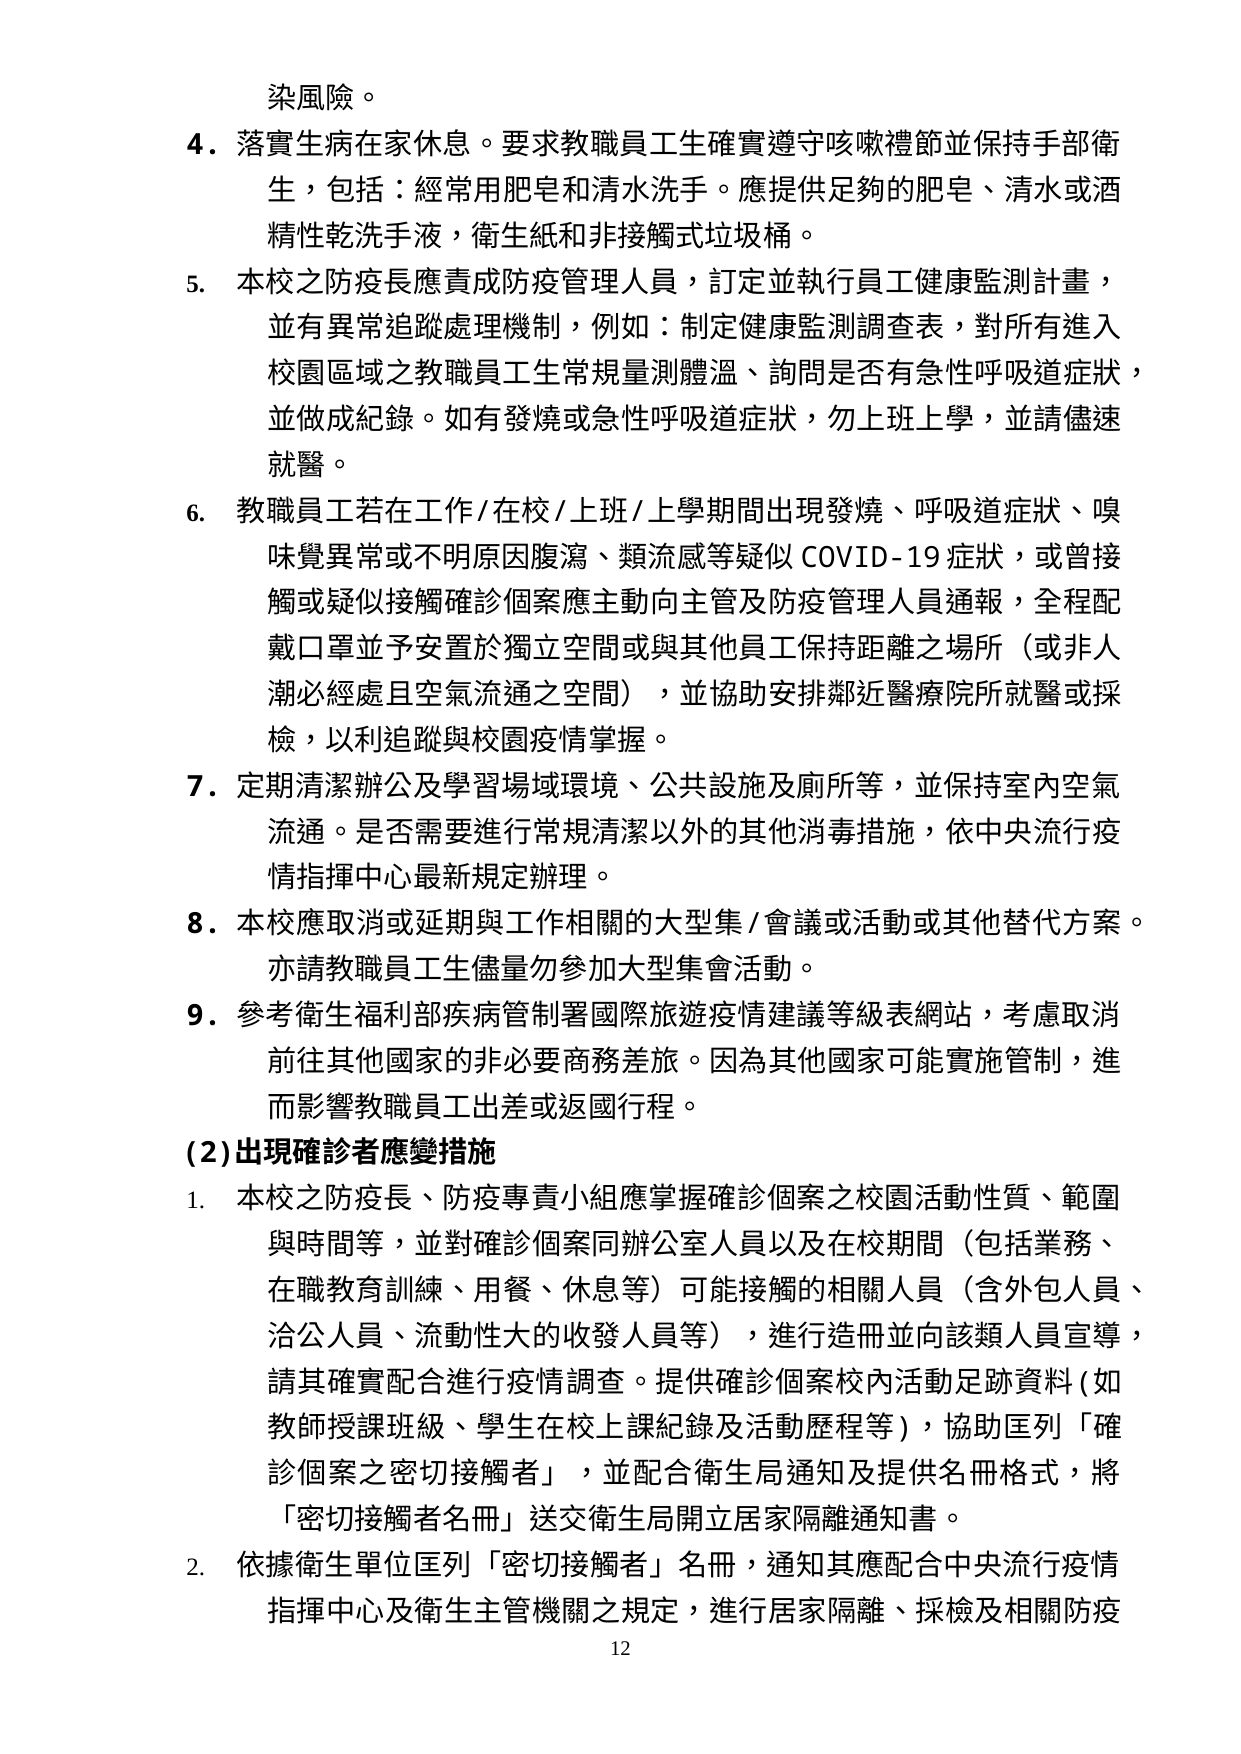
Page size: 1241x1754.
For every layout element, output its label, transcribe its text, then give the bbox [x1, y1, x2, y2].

list 本校之防疫長、防疫專責小組應掌握確診個案之校園活動性質、範圍與時間等，並對確診個案同辦公室人員以及在校期間（包括業務、在職教育訓練、用餐、休息等）可能接觸的相關人員（含外包人員、洽公人員、流動性大的收發人員等），進行造冊並向該類人員宣導，請其確實配合進行疫情調查。提供確診個案校內活動足跡資料(如教師授課班級、學生在校上課紀錄及活動歷程等)，協助匡列「確診個案之密切接觸者」，並配合衛生局通知及提供名冊格式，將「密切接觸者名冊」送交衛生局開立居家隔離通知書。 [186, 1172, 1122, 1539]
list 定期清潔辦公及學習場域環境、公共設施及廁所等，並保持室內空氣流通。是否需要進行常規清潔以外的其他消毒措施，依中央流行疫情指揮中心最新規定辦理。 [186, 759, 1122, 897]
list 依據衛生單位匡列「密切接觸者」名冊，通知其應配合中央流行疫情指揮中心及衛生主管機關之規定，進行居家隔離、採檢及相關防疫 [186, 1539, 1122, 1630]
list 本校之防疫長應責成防疫管理人員，訂定並執行員工健康監測計畫，並有異常追蹤處理機制，例如：制定健康監測調查表，對所有進入校園區域之教職員工生常規量測體溫、詢問是否有急性呼吸道症狀，並做成紀錄。如有發燒或急性呼吸道症狀，勿上班上學，並請儘速就醫。 [186, 255, 1122, 484]
list 教職員工若在工作/在校/上班/上學期間出現發燒、呼吸道症狀、嗅味覺異常或不明原因腹瀉、類流感等疑似COVID-19症狀，或曾接觸或疑似接觸確診個案應主動向主管及防疫管理人員通報，全程配戴口罩並予安置於獨立空間或與其他員工保持距離之場所（或非人潮必經處且空氣流通之空間），並協助安排鄰近醫療院所就醫或採檢，以利追蹤與校園疫情掌握。 [186, 484, 1122, 759]
list 落實生病在家休息。要求教職員工生確實遵守咳嗽禮節並保持手部衛生，包括：經常用肥皂和清水洗手。應提供足夠的肥皂、清水或酒精性乾洗手液，衛生紙和非接觸式垃圾桶。 [186, 118, 1122, 255]
list 染風險。 [186, 72, 1122, 118]
list 本校應取消或延期與工作相關的大型集/會議或活動或其他替代方案。亦請教職員工生儘量勿參加大型集會活動。 [186, 897, 1122, 989]
list 出現確診者應變措施 [182, 1126, 1122, 1172]
list 參考衛生福利部疾病管制署國際旅遊疫情建議等級表網站，考慮取消前往其他國家的非必要商務差旅。因為其他國家可能實施管制，進而影響教職員工出差或返國行程。 [186, 989, 1122, 1126]
